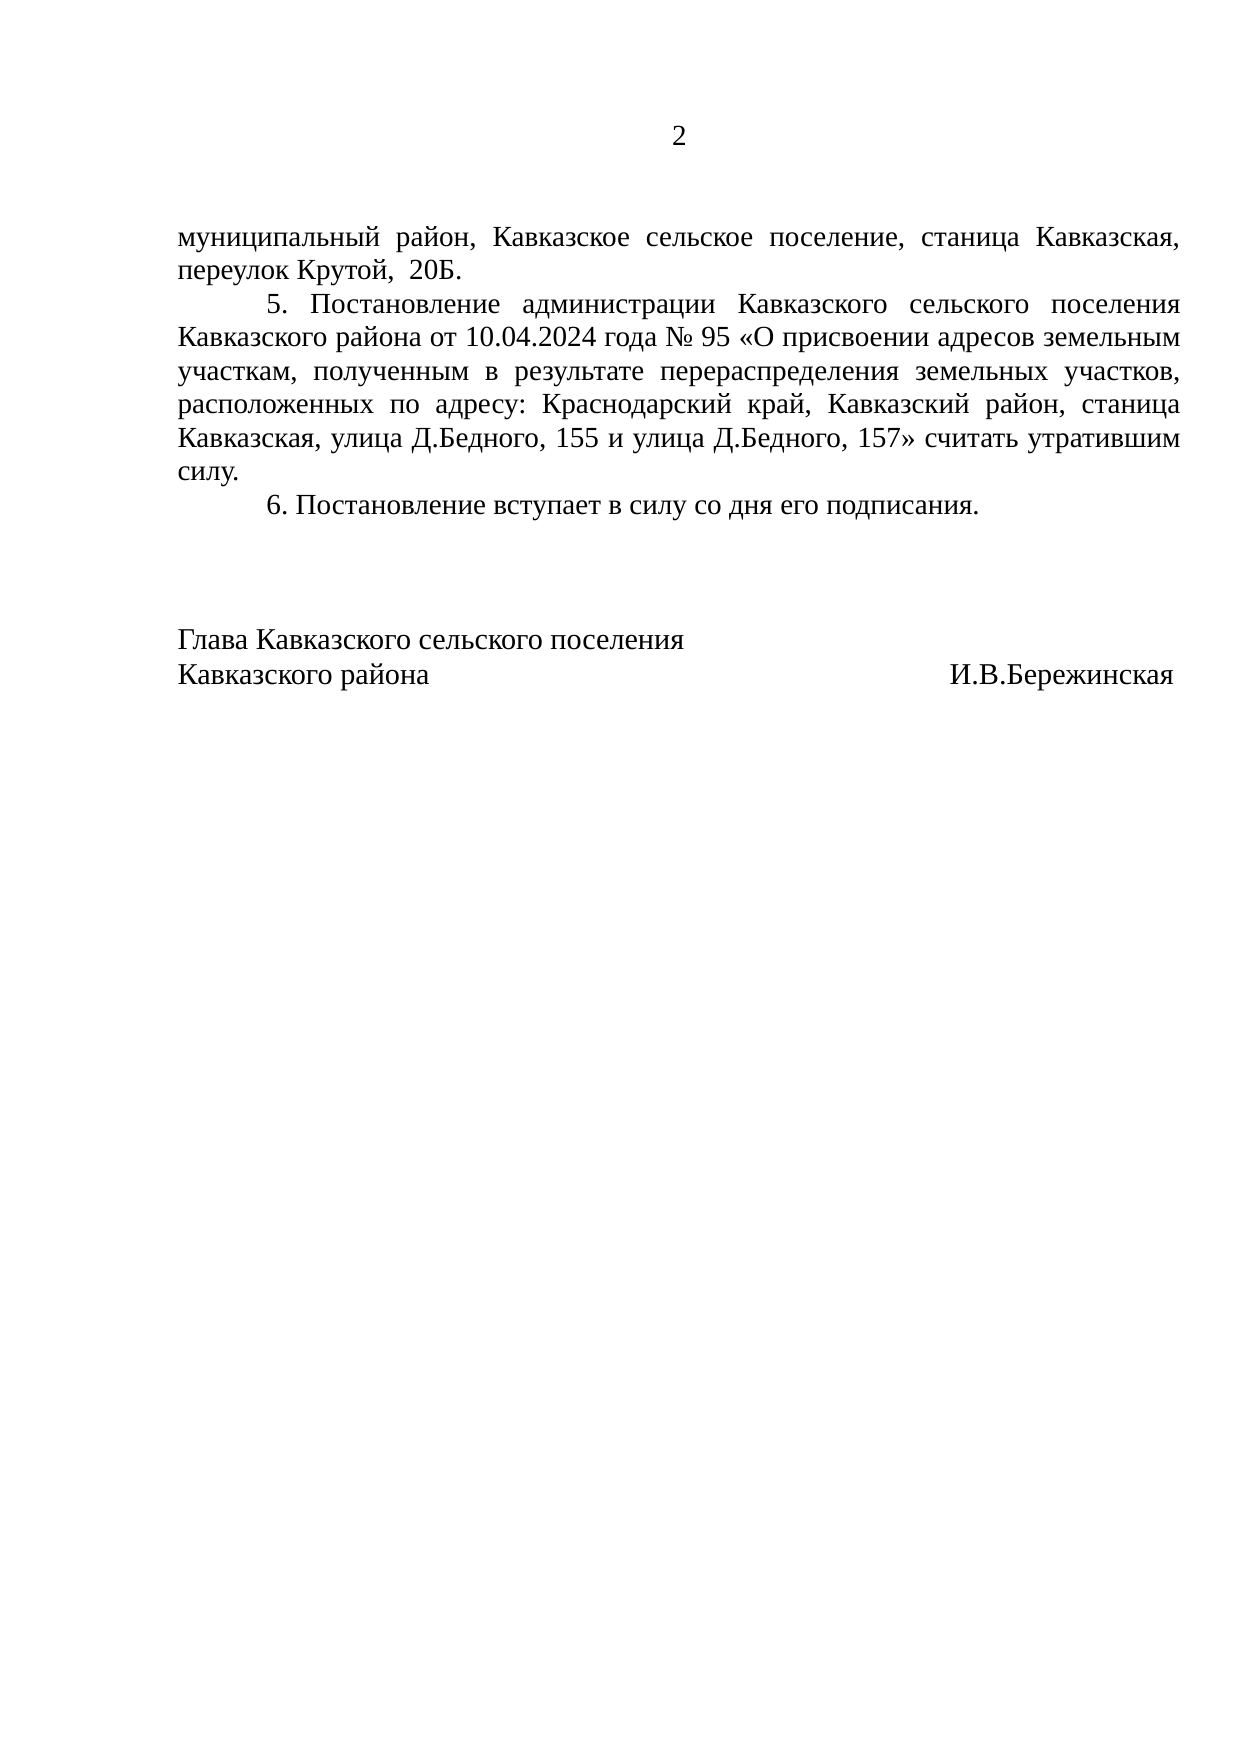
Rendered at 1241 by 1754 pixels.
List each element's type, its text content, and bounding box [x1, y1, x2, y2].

text Кавказского района И.В.Бережинская [177, 656, 1181, 691]
text Глава Кавказского сельского поселения [177, 621, 1181, 656]
text 6. Постановление вступает в силу со дня его подписания. [177, 487, 1181, 521]
text 5. Постановление администрации Кавказского сельского поселения Кавказского района от 10.04.2024 года № 95 «О присвоении адресов земельным участкам, полученным в результате перераспределения земельных участков, расположенных по адресу: Краснодарский край, Кавказский район, станица Кавказская, улица Д.Бедного, 155 и улица Д.Бедного, 157» считать утратившим силу. [177, 286, 1181, 487]
text муниципальный район, Кавказское сельское поселение, станица Кавказская, переулок Крутой, 20Б. [177, 219, 1181, 286]
text 2 [177, 118, 1181, 152]
